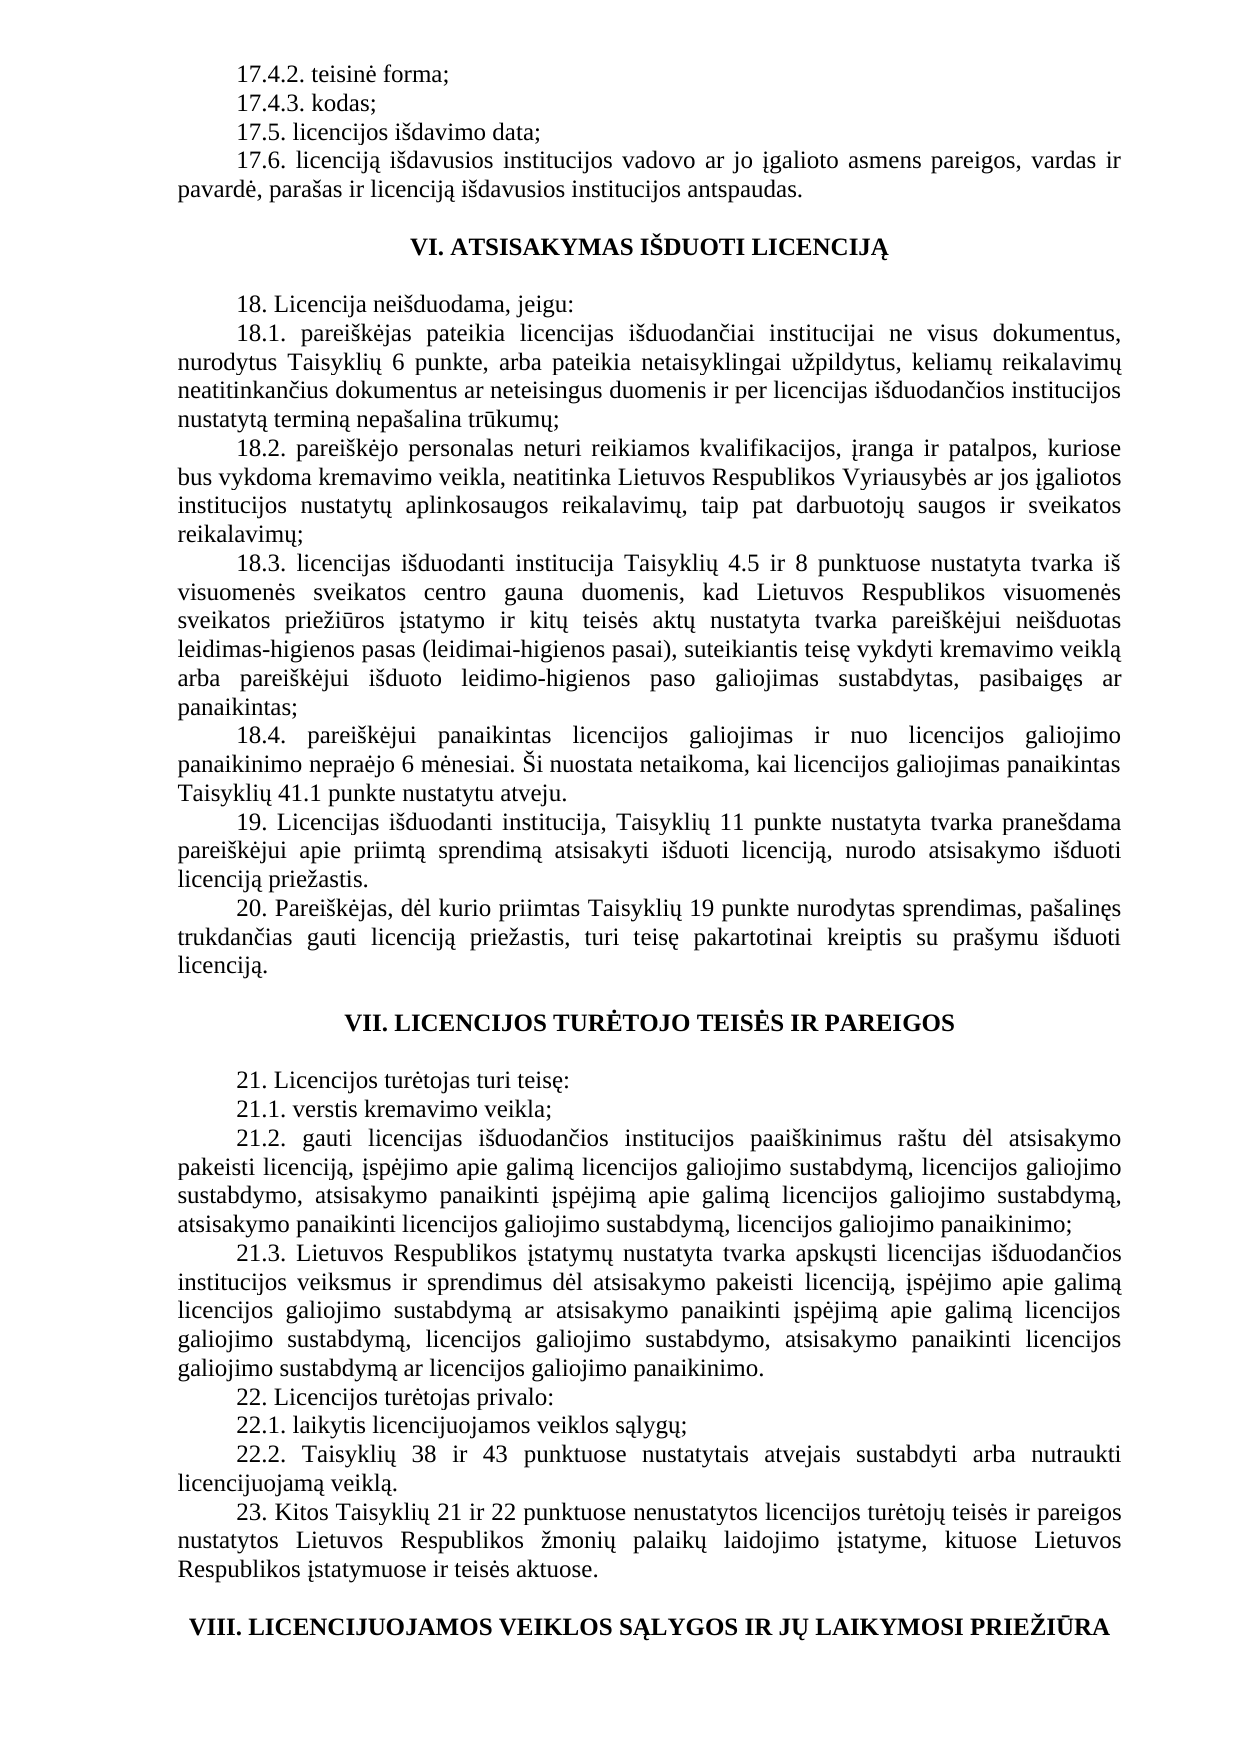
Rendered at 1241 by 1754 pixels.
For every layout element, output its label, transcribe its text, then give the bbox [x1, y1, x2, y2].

text 21.1. verstis kremavimo veikla; [177, 1094, 1122, 1123]
text 18.4. pareiškėjui panaikintas licencijos galiojimas ir nuo licencijos galiojimo panaikinimo nepraėjo 6 mėnesiai. Ši nuostata netaikoma, kai licencijos galiojimas panaikintas Taisyklių 41.1 punkte nustatytu atveju. [177, 720, 1122, 807]
text 22.1. laikytis licencijuojamos veiklos sąlygų; [177, 1410, 1122, 1439]
text 21. Licencijos turėtojas turi teisę: [177, 1065, 1122, 1094]
text 17.6. licenciją išdavusios institucijos vadovo ar jo įgalioto asmens pareigos, vardas ir pavardė, parašas ir licenciją išdavusios institucijos antspaudas. [177, 145, 1122, 203]
text VI. Atsisakymas išduoti licenciją [177, 232, 1122, 260]
text 22.2. Taisyklių 38 ir 43 punktuose nustatytais atvejais sustabdyti arba nutraukti licencijuojamą veiklą. [177, 1439, 1122, 1497]
text 18.2. pareiškėjo personalas neturi reikiamos kvalifikacijos, įranga ir patalpos, kuriose bus vykdoma kremavimo veikla, neatitinka Lietuvos Respublikos Vyriausybės ar jos įgaliotos institucijos nustatytų aplinkosaugos reikalavimų, taip pat darbuotojų saugos ir sveikatos reikalavimų; [177, 433, 1122, 548]
text VIII. Licencijuojamos veiklos sąlygos IR JŲ LAIKYMOSI PRIEŽIŪRA [177, 1612, 1122, 1640]
text 23. Kitos Taisyklių 21 ir 22 punktuose nenustatytos licencijos turėtojų teisės ir pareigos nustatytos Lietuvos Respublikos žmonių palaikų laidojimo įstatyme, kituose Lietuvos Respublikos įstatymuose ir teisės aktuose. [177, 1497, 1122, 1583]
text 22. Licencijos turėtojas privalo: [177, 1382, 1122, 1410]
text 18. Licencija neišduodama, jeigu: [177, 289, 1122, 318]
text 20. Pareiškėjas, dėl kurio priimtas Taisyklių 19 punkte nurodytas sprendimas, pašalinęs trukdančias gauti licenciją priežastis, turi teisę pakartotinai kreiptis su prašymu išduoti licenciją. [177, 893, 1122, 979]
text 17.4.3. kodas; [177, 88, 1122, 117]
text VII. LICENCIJOS TURĖTOJO TEISĖS IR PAREIGOS [177, 1008, 1122, 1037]
text 21.2. gauti licencijas išduodančios institucijos paaiškinimus raštu dėl atsisakymo pakeisti licenciją, įspėjimo apie galimą licencijos galiojimo sustabdymą, licencijos galiojimo sustabdymo, atsisakymo panaikinti įspėjimą apie galimą licencijos galiojimo sustabdymą, atsisakymo panaikinti licencijos galiojimo sustabdymą, licencijos galiojimo panaikinimo; [177, 1123, 1122, 1238]
text 18.3. licencijas išduodanti institucija Taisyklių 4.5 ir 8 punktuose nustatyta tvarka iš visuomenės sveikatos centro gauna duomenis, kad Lietuvos Respublikos visuomenės sveikatos priežiūros įstatymo ir kitų teisės aktų nustatyta tvarka pareiškėjui neišduotas leidimas-higienos pasas (leidimai-higienos pasai), suteikiantis teisę vykdyti kremavimo veiklą arba pareiškėjui išduoto leidimo-higienos paso galiojimas sustabdytas, pasibaigęs ar panaikintas; [177, 548, 1122, 720]
text 18.1. pareiškėjas pateikia licencijas išduodančiai institucijai ne visus dokumentus, nurodytus Taisyklių 6 punkte, arba pateikia netaisyklingai užpildytus, keliamų reikalavimų neatitinkančius dokumentus ar neteisingus duomenis ir per licencijas išduodančios institucijos nustatytą terminą nepašalina trūkumų; [177, 318, 1122, 433]
text 17.5. licencijos išdavimo data; [177, 117, 1122, 145]
text 19. Licencijas išduodanti institucija, Taisyklių 11 punkte nustatyta tvarka pranešdama pareiškėjui apie priimtą sprendimą atsisakyti išduoti licenciją, nurodo atsisakymo išduoti licenciją priežastis. [177, 807, 1122, 893]
text 17.4.2. teisinė forma; [177, 59, 1122, 88]
text 21.3. Lietuvos Respublikos įstatymų nustatyta tvarka apskųsti licencijas išduodančios institucijos veiksmus ir sprendimus dėl atsisakymo pakeisti licenciją, įspėjimo apie galimą licencijos galiojimo sustabdymą ar atsisakymo panaikinti įspėjimą apie galimą licencijos galiojimo sustabdymą, licencijos galiojimo sustabdymo, atsisakymo panaikinti licencijos galiojimo sustabdymą ar licencijos galiojimo panaikinimo. [177, 1238, 1122, 1382]
